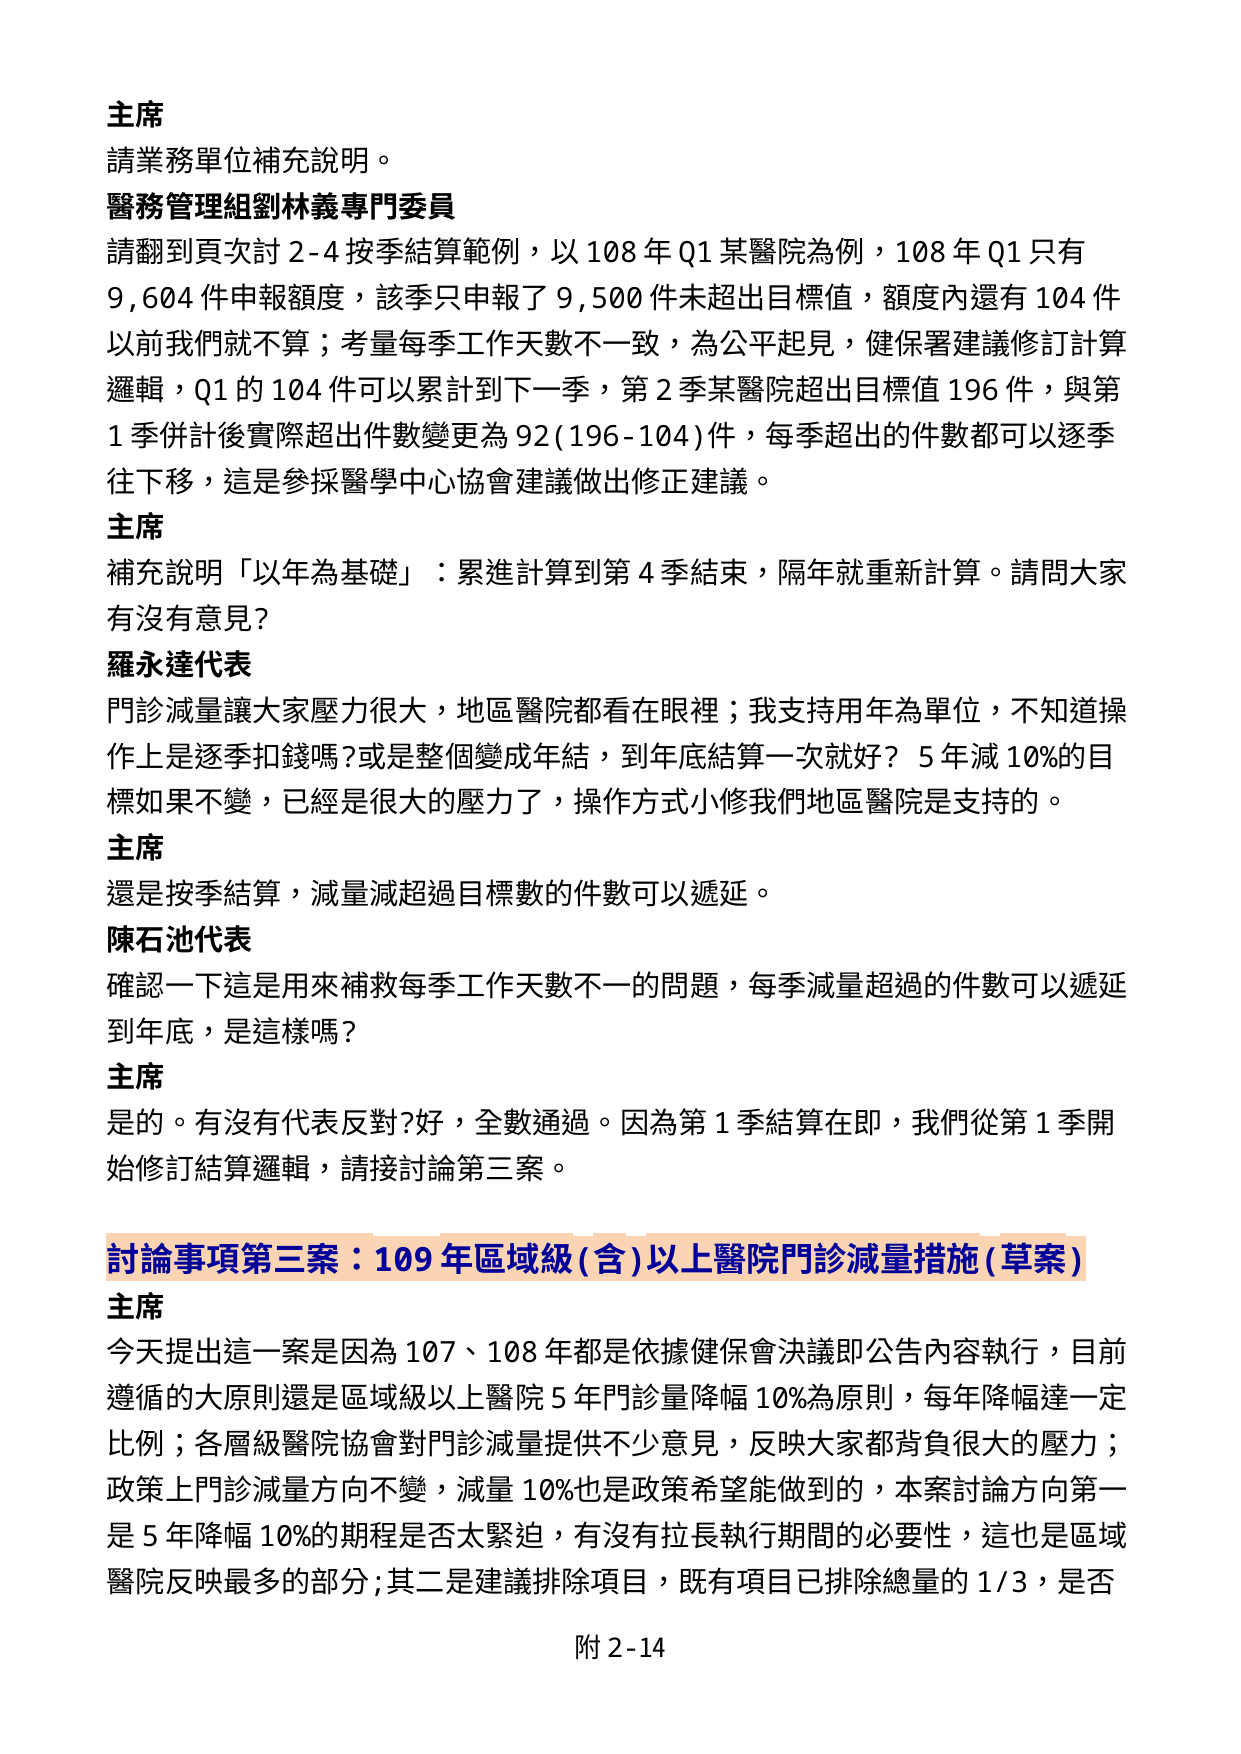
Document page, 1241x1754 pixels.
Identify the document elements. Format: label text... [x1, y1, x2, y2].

text 是的。有沒有代表反對?好，全數通過。因為第1季結算在即，我們從第1季開始修訂結算邏輯，請接討論第三案。 [106, 1097, 1134, 1189]
text 主席 [106, 89, 1134, 134]
text 主席 [106, 501, 1134, 547]
text 主席 [106, 1280, 1134, 1326]
text 陳石池代表 [106, 914, 1134, 959]
text 門診減量讓大家壓力很大，地區醫院都看在眼裡；我支持用年為單位，不知道操作上是逐季扣錢嗎?或是整個變成年結，到年底結算一次就好? 5年減10%的目標如果不變，已經是很大的壓力了，操作方式小修我們地區醫院是支持的。 [106, 684, 1134, 822]
text 請翻到頁次討2-4按季結算範例，以108年Q1某醫院為例，108年Q1只有9,604件申報額度，該季只申報了9,500件未超出目標值，額度內還有104件以前我們就不算；考量每季工作天數不一致，為公平起見，健保署建議修訂計算邏輯，Q1的104件可以累計到下一季，第2季某醫院超出目標值196件，與第1季併計後實際超出件數變更為92(196-104)件，每季超出的件數都可以逐季往下移，這是參採醫學中心協會建議做出修正建議。 [106, 226, 1134, 501]
text 補充說明「以年為基礎」：累進計算到第4季結束，隔年就重新計算。請問大家有沒有意見? [106, 547, 1134, 639]
text 還是按季結算，減量減超過目標數的件數可以遞延。 [106, 868, 1134, 914]
text 主席 [106, 1051, 1134, 1097]
text 今天提出這一案是因為107、108年都是依據健保會決議即公告內容執行，目前遵循的大原則還是區域級以上醫院5年門診量降幅10%為原則，每年降幅達一定比例；各層級醫院協會對門診減量提供不少意見，反映大家都背負很大的壓力；政策上門診減量方向不變，減量10%也是政策希望能做到的，本案討論方向第一是5年降幅10%的期程是否太緊迫，有沒有拉長執行期間的必要性，這也是區域醫院反映最多的部分;其二是建議排除項目，既有項目已排除總量的1/3，是否 [106, 1326, 1134, 1601]
text 請業務單位補充說明。 [106, 134, 1134, 180]
text 羅永達代表 [106, 639, 1134, 684]
text 主席 [106, 822, 1134, 868]
text 討論事項第三案：109年區域級(含)以上醫院門診減量措施(草案) [106, 1234, 1134, 1280]
text 醫務管理組劉林義專門委員 [106, 180, 1134, 226]
text 確認一下這是用來補救每季工作天數不一的問題，每季減量超過的件數可以遞延到年底，是這樣嗎? [106, 959, 1134, 1051]
